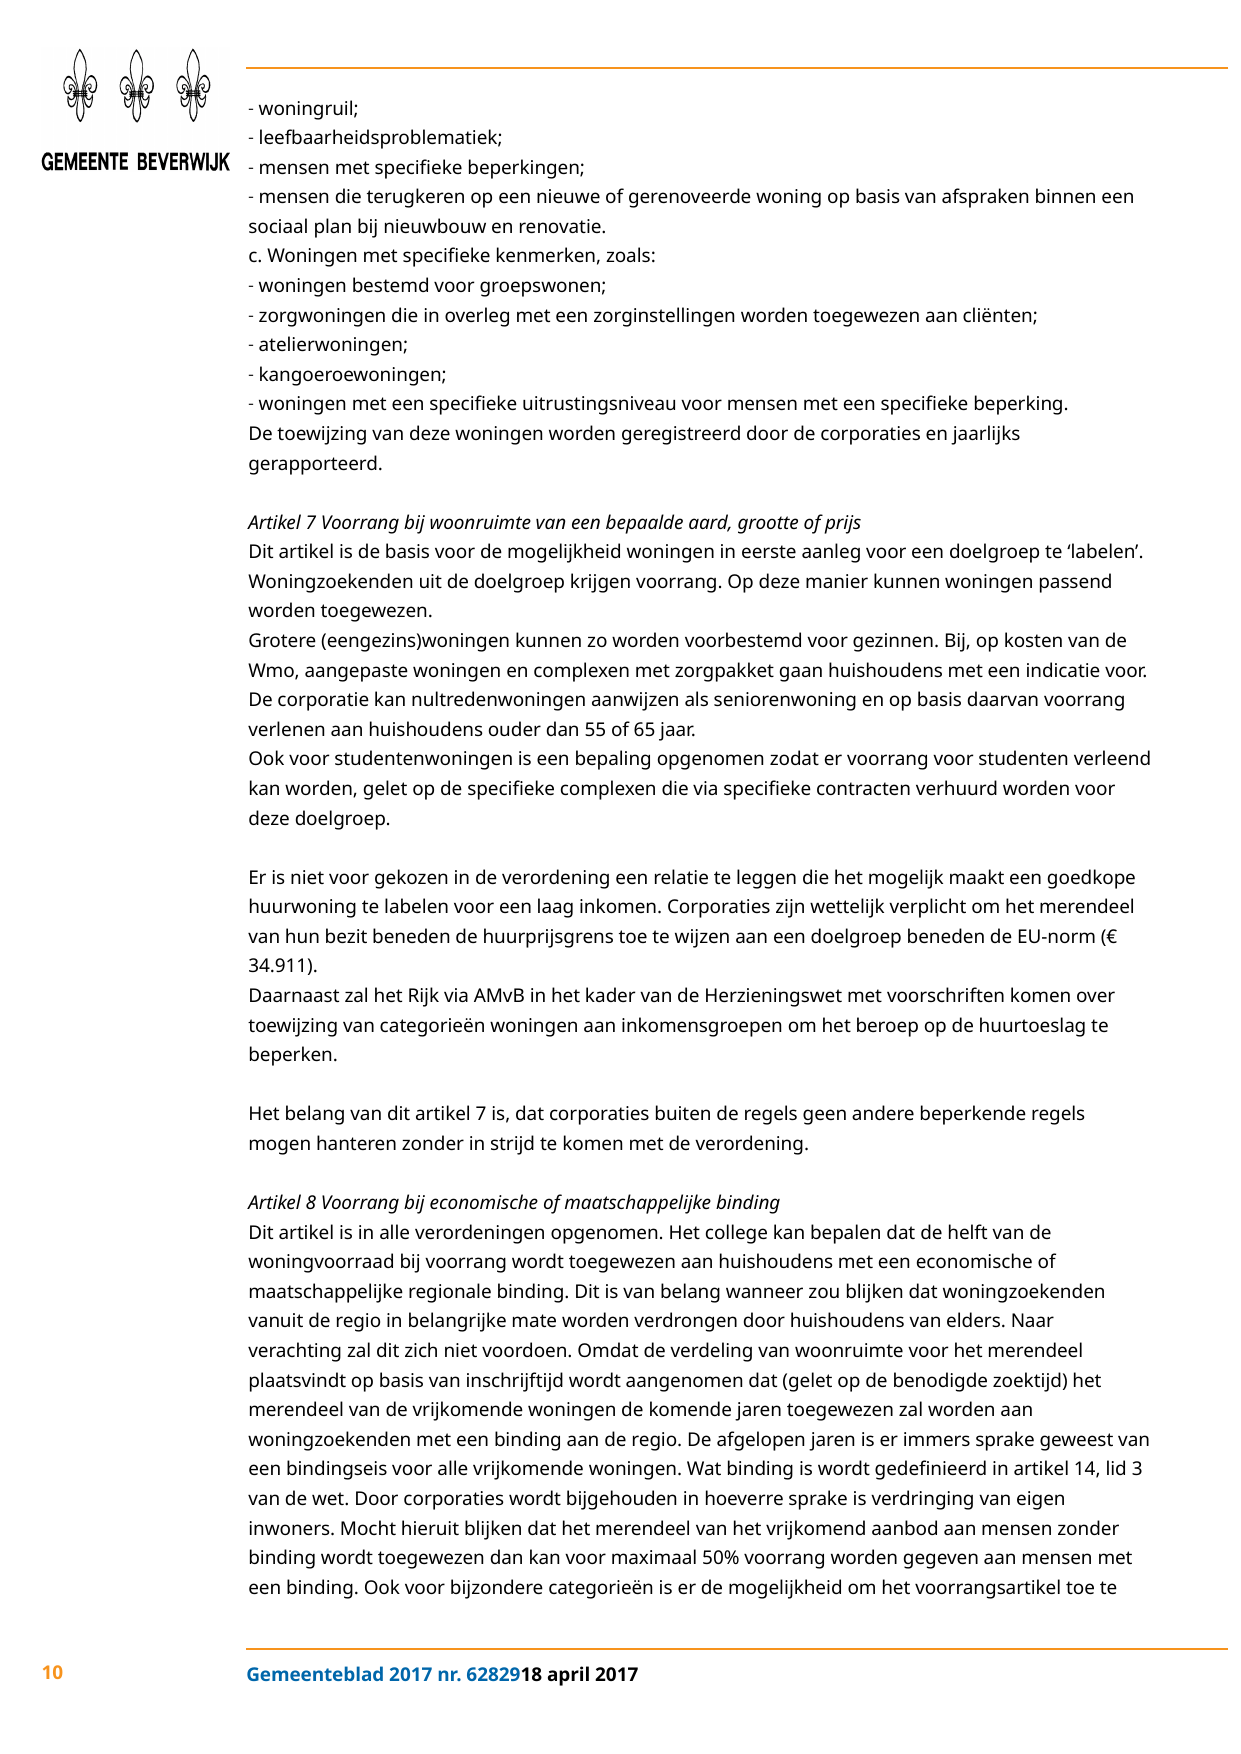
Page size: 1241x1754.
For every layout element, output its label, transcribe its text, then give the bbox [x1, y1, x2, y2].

text ˗ mensen die terugkeren op een nieuwe of gerenoveerde woning op basis van afspraken binnen een sociaal plan bij nieuwbouw en renovatie. [248, 183, 1152, 239]
text Dit artikel is in alle verordeningen opgenomen. Het college kan bepalen dat de helft van de woningvoorraad bij voorrang wordt toegewezen aan huishoudens met een economische of maatschappelijke regionale binding. Dit is van belang wanneer zou blijken dat woningzoekenden vanuit de regio in belangrijke mate worden verdrongen door huishoudens van elders. Naar verachting zal dit zich niet voordoen. Omdat de verdeling van woonruimte voor het merendeel plaatsvindt op basis van inschrijftijd wordt aangenomen dat (gelet op de benodigde zoektijd) het merendeel van de vrijkomende woningen de komende jaren toegewezen zal worden aan woningzoekenden met een binding aan de regio. De afgelopen jaren is er immers sprake geweest van een bindingseis voor alle vrijkomende woningen. Wat binding is wordt gedefinieerd in artikel 14, lid 3 van de wet. Door corporaties wordt bijgehouden in hoeverre sprake is verdringing van eigen inwoners. Mocht hieruit blijken dat het merendeel van het vrijkomend aanbod aan mensen zonder binding wordt toegewezen dan kan voor maximaal 50% voorrang worden gegeven aan mensen met een binding. Ook voor bijzondere categorieën is er de mogelijkheid om het voorrangsartikel toe te [248, 1219, 1152, 1600]
picture [41, 47, 231, 172]
text Artikel 7 Voorrang bij woonruimte van een bepaalde aard, grootte of prijs [248, 509, 1152, 535]
text c. Woningen met specifieke kenmerken, zoals: [248, 243, 1152, 268]
text Het belang van dit artikel 7 is, dat corporaties buiten de regels geen andere beperkende regels mogen hanteren zonder in strijd te komen met de verordening. [248, 1101, 1152, 1156]
text ˗ woningen bestemd voor groepswonen; [248, 272, 1152, 298]
text ˗ woningen met een specifieke uitrustingsniveau voor mensen met een specifieke beperking. [248, 391, 1152, 416]
text Artikel 8 Voorrang bij economische of maatschappelijke binding [248, 1189, 1152, 1215]
text ˗ kangoeroewoningen; [248, 361, 1152, 387]
text ˗ zorgwoningen die in overleg met een zorginstellingen worden toegewezen aan cliënten; [248, 302, 1152, 328]
text ˗ woningruil; [248, 95, 1152, 121]
text ˗ atelierwoningen; [248, 331, 1152, 357]
text ˗ leefbaarheidsproblematiek; [248, 124, 1152, 150]
text Daarnaast zal het Rijk via AMvB in het kader van de Herzieningswet met voorschriften komen over toewijzing van categorieën woningen aan inkomensgroepen om het beroep op de huurtoeslag te beperken. [248, 982, 1152, 1067]
text Ook voor studentenwoningen is een bepaling opgenomen zodat er voorrang voor studenten verleend kan worden, gelet op de specifieke complexen die via specifieke contracten verhuurd worden voor deze doelgroep. [248, 746, 1152, 831]
text ˗ mensen met specifieke beperkingen; [248, 154, 1152, 180]
text De toewijzing van deze woningen worden geregistreerd door de corporaties en jaarlijks gerapporteerd. [248, 420, 1152, 476]
text Er is niet voor gekozen in de verordening een relatie te leggen die het mogelijk maakt een goedkope huurwoning te labelen voor een laag inkomen. Corporaties zijn wettelijk verplicht om het merendeel van hun bezit beneden de huurprijsgrens toe te wijzen aan een doelgroep beneden de EU-norm (€ 34.911). [248, 864, 1152, 978]
text Dit artikel is de basis voor de mogelijkheid woningen in eerste aanleg voor een doelgroep te ‘labelen’. Woningzoekenden uit de doelgroep krijgen voorrang. Op deze manier kunnen woningen passend worden toegewezen. [248, 538, 1152, 623]
text Grotere (eengezins)woningen kunnen zo worden voorbestemd voor gezinnen. Bij, op kosten van de Wmo, aangepaste woningen en complexen met zorgpakket gaan huishoudens met een indicatie voor. De corporatie kan nultredenwoningen aanwijzen als seniorenwoning en op basis daarvan voorrang verlenen aan huishoudens ouder dan 55 of 65 jaar. [248, 627, 1152, 742]
